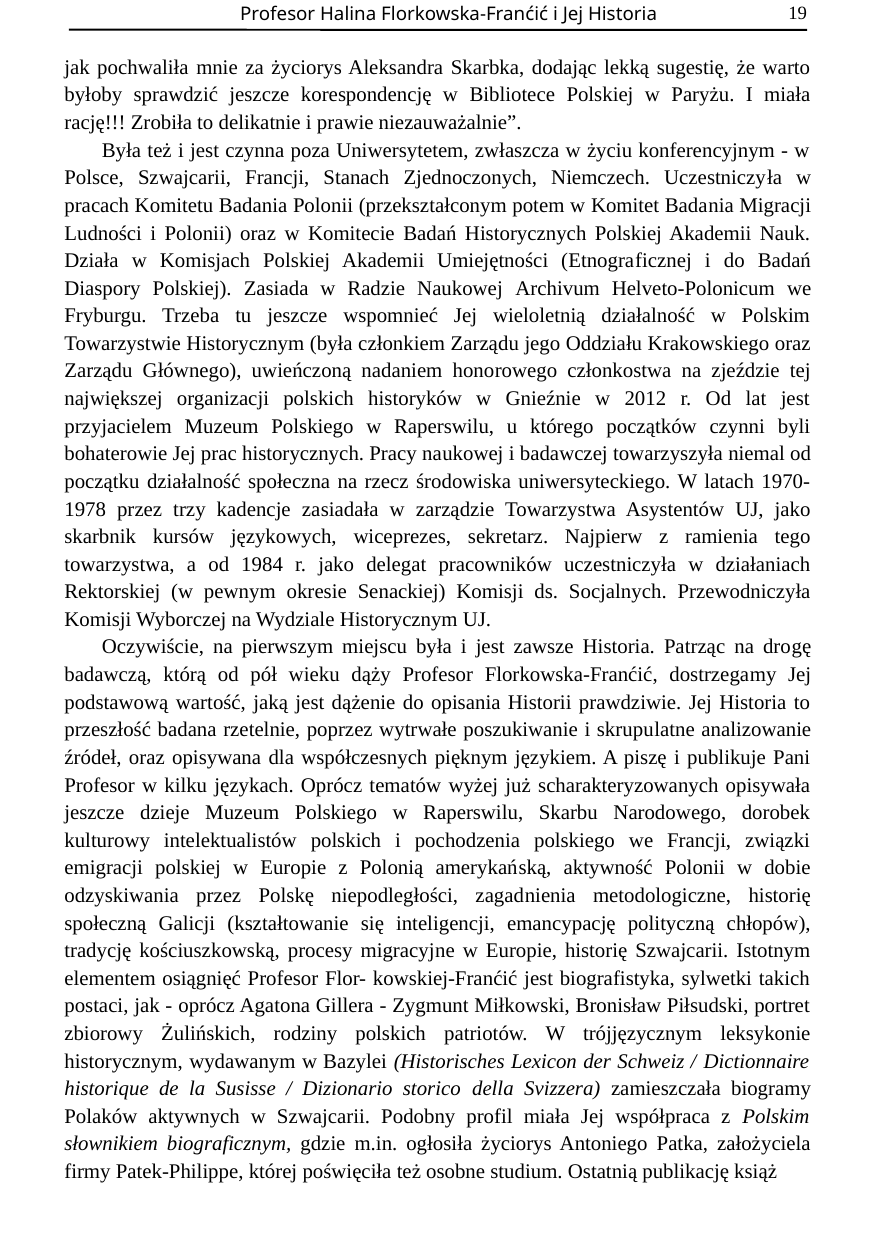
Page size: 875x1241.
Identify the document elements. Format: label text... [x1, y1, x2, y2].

text Była też i jest czynna poza Uniwersytetem, zwłaszcza w życiu konferencyjnym - w Polsce, Szwajcarii, Francji, Stanach Zjednoczonych, Niemczech. Uczestniczy­ła w pracach Komitetu Badania Polonii (przekształconym potem w Komitet Bada­nia Migracji Ludności i Polonii) oraz w Komitecie Badań Historycznych Polskiej Akademii Nauk. Działa w Komisjach Polskiej Akademii Umiejętności (Etnogra­ficznej i do Badań Diaspory Polskiej). Zasiada w Radzie Naukowej Archivum Helveto-Polonicum we Fryburgu. Trzeba tu jeszcze wspomnieć Jej wieloletnią działalność w Polskim Towarzystwie Historycznym (była członkiem Zarządu jego Oddziału Krakowskiego oraz Zarządu Głównego), uwieńczoną nadaniem hono­rowego członkostwa na zjeździe tej największej organizacji polskich historyków w Gnieźnie w 2012 r. Od lat jest przyjacielem Muzeum Polskiego w Raperswilu, u którego początków czynni byli bohaterowie Jej prac historycznych. Pracy na­ukowej i badawczej towarzyszyła niemal od początku działalność społeczna na rzecz środowiska uniwersyteckiego. W latach 1970-1978 przez trzy kadencje za­siadała w zarządzie Towarzystwa Asystentów UJ, jako skarbnik kursów języko­wych, wiceprezes, sekretarz. Najpierw z ramienia tego towarzystwa, a od 1984 r. jako delegat pracowników uczestniczyła w działaniach Rektorskiej (w pewnym okresie Senackiej) Komisji ds. Socjalnych. Przewodniczyła Komisji Wyborczej na Wydziale Historycznym UJ. [64, 138, 811, 631]
text Profesor Halina Florkowska-Franćić i Jej Historia [240, 0, 657, 26]
text 19 [788, 2, 807, 23]
text jak pochwaliła mnie za życiorys Aleksandra Skarbka, dodając lekką sugestię, że warto byłoby sprawdzić jeszcze korespondencję w Bibliotece Polskiej w Paryżu. I miała rację!!! Zrobiła to delikatnie i prawie niezauważalnie”. [64, 55, 811, 134]
text Oczywiście, na pierwszym miejscu była i jest zawsze Historia. Patrząc na dro­gę badawczą, którą od pół wieku dąży Profesor Florkowska-Franćić, dostrzega­my Jej podstawową wartość, jaką jest dążenie do opisania Historii prawdziwie. Jej Historia to przeszłość badana rzetelnie, poprzez wytrwałe poszukiwanie i skrupu­latne analizowanie źródeł, oraz opisywana dla współczesnych pięknym językiem. A piszę i publikuje Pani Profesor w kilku językach. Oprócz tematów wyżej już scharakteryzowanych opisywała jeszcze dzieje Muzeum Polskiego w Raperswilu, Skarbu Narodowego, dorobek kulturowy intelektualistów polskich i pochodzenia polskiego we Francji, związki emigracji polskiej w Europie z Polonią amerykań­ską, aktywność Polonii w dobie odzyskiwania przez Polskę niepodległości, zagad­nienia metodologiczne, historię społeczną Galicji (kształtowanie się inteligencji, emancypację polityczną chłopów), tradycję kościuszkowską, procesy migracyj­ne w Europie, historię Szwajcarii. Istotnym elementem osiągnięć Profesor Flor- kowskiej-Franćić jest biografistyka, sylwetki takich postaci, jak - oprócz Agatona Gillera - Zygmunt Miłkowski, Bronisław Piłsudski, portret zbiorowy Żulińskich, rodziny polskich patriotów. W trójjęzycznym leksykonie historycznym, wyda­wanym w Bazylei (Historisches Lexicon der Schweiz / Dictionnaire historique de la Susisse / Dizionario storico della Svizzera) zamieszczała biogramy Polaków ak­tywnych w Szwajcarii. Podobny profil miała Jej współpraca z Polskim słownikiem biograficznym, gdzie m.in. ogłosiła życiorys Antoniego Patka, założyciela firmy Patek-Philippe, której poświęciła też osobne studium. Ostatnią publikację książ­ [64, 634, 811, 1183]
